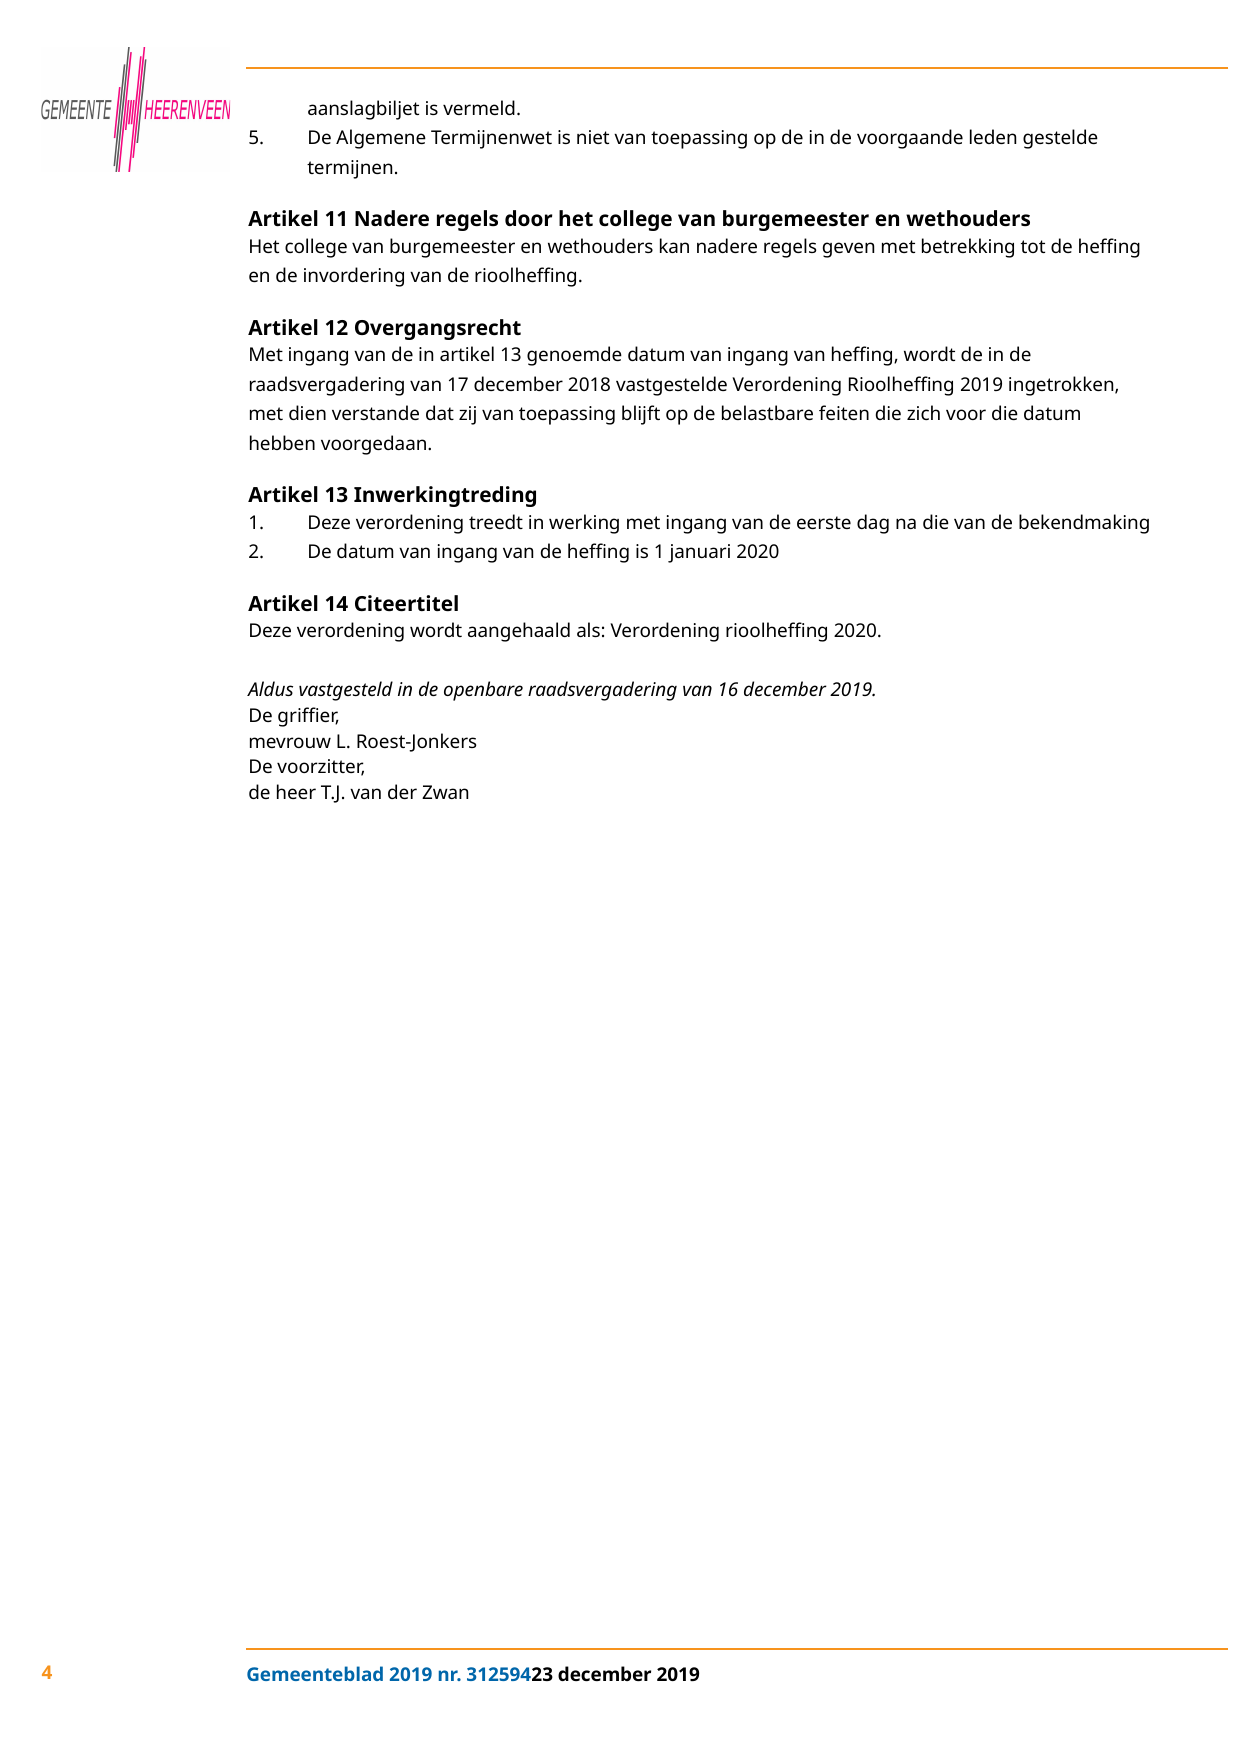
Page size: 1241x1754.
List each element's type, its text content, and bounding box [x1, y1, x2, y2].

text Artikel 14 Citeertitel [248, 589, 1152, 617]
text Artikel 13 Inwerkingtreding [248, 480, 1152, 509]
text Deze verordening wordt aangehaald als: Verordening rioolheffing 2020. [248, 617, 1152, 643]
list De Algemene Termijnenwet is niet van toepassing op de in de voorgaande leden gestelde termijnen. [248, 124, 1152, 180]
list aanslagbiljet is vermeld. [248, 95, 1152, 121]
text De voorzitter, [248, 754, 1152, 779]
text Het college van burgemeester en wethouders kan nadere regels geven met betrekking tot de heffing en de invordering van de rioolheffing. [248, 233, 1152, 288]
text Artikel 11 Nadere regels door het college van burgemeester en wethouders [248, 204, 1152, 233]
list De datum van ingang van de heffing is 1 januari 2020 [248, 538, 1152, 564]
picture [41, 47, 231, 172]
text De griffier, [248, 702, 1152, 728]
text Artikel 12 Overgangsrecht [248, 313, 1152, 341]
text Aldus vastgesteld in de openbare raadsvergadering van 16 december 2019. [248, 676, 1152, 702]
text de heer T.J. van der Zwan [248, 779, 1152, 805]
list Deze verordening treedt in werking met ingang van de eerste dag na die van de bekendmaking [248, 509, 1152, 534]
text mevrouw L. Roest-Jonkers [248, 728, 1152, 754]
text Met ingang van de in artikel 13 genoemde datum van ingang van heffing, wordt de in de raadsvergadering van 17 december 2018 vastgestelde Verordening Rioolheffing 2019 ingetrokken, met dien verstande dat zij van toepassing blijft op de belastbare feiten die zich voor die datum hebben voorgedaan. [248, 341, 1152, 456]
